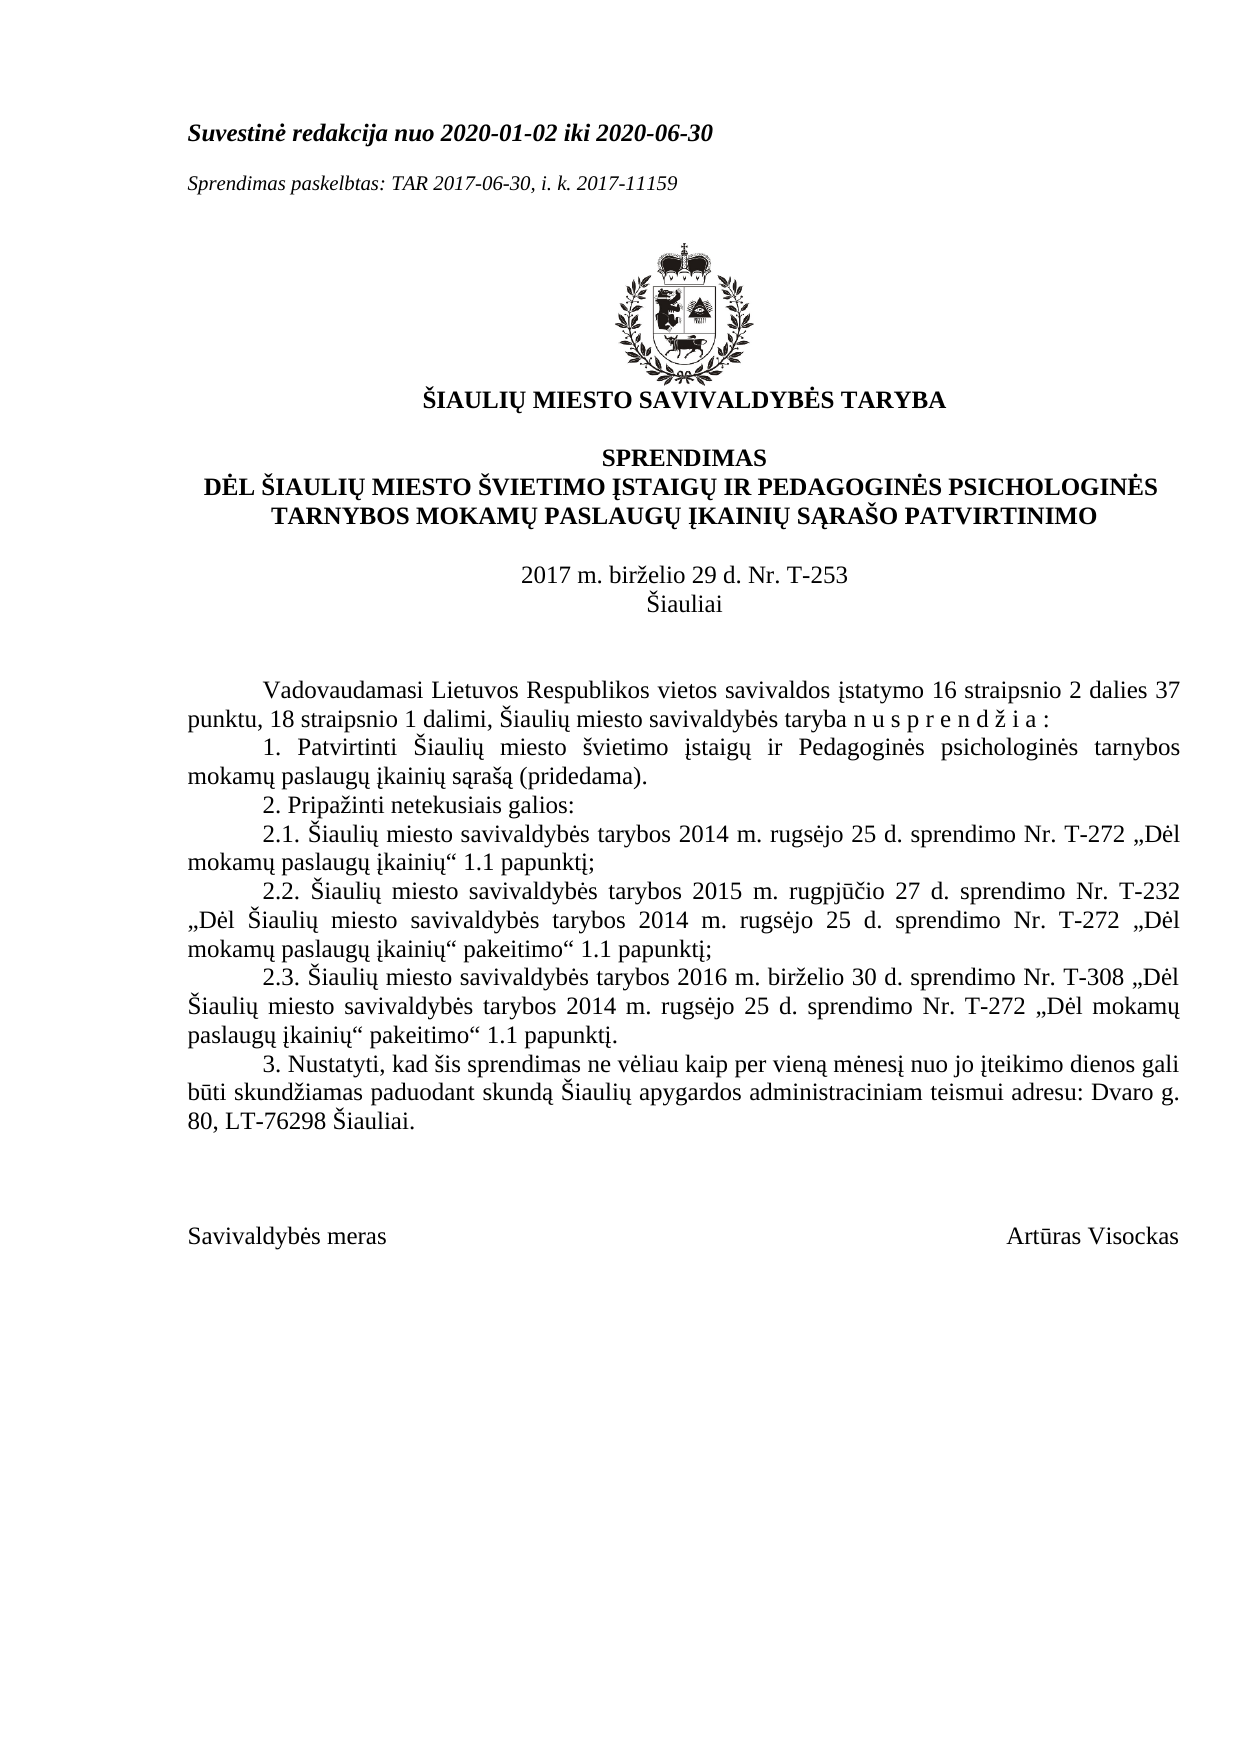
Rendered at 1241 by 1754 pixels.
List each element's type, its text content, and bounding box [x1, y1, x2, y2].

text 2.1. Šiaulių miesto savivaldybės tarybos 2014 m. rugsėjo 25 d. sprendimo Nr. T-272 „Dėl mokamų paslaugų įkainių“ 1.1 papunktį; [187, 819, 1181, 876]
text 3. Nustatyti, kad šis sprendimas ne vėliau kaip per vieną mėnesį nuo jo įteikimo dienos gali būti skundžiamas paduodant skundą Šiaulių apygardos administraciniam teismui adresu: Dvaro g. 80, LT-76298 Šiauliai. [187, 1049, 1181, 1135]
text 2.3. Šiaulių miesto savivaldybės tarybos 2016 m. birželio 30 d. sprendimo Nr. T-308 „Dėl Šiaulių miesto savivaldybės tarybos 2014 m. rugsėjo 25 d. sprendimo Nr. T-272 „Dėl mokamų paslaugų įkainių“ pakeitimo“ 1.1 papunktį. [187, 962, 1181, 1049]
text Savivaldybės meras Artūras Visockas [187, 1221, 1181, 1250]
text 1. Patvirtinti Šiaulių miesto švietimo įstaigų ir Pedagoginės psichologinės tarnybos mokamų paslaugų įkainių sąrašą (pridedama). [187, 732, 1181, 790]
text SPRENDIMAS DĖL ŠIAULIŲ MIESTO ŠVIETIMO ĮSTAIGŲ IR PEDAGOGINĖS PSICHOLOGINĖS [187, 443, 1181, 501]
text Šiaulių miesto savivaldybės taryba [187, 385, 1181, 414]
text Suvestinė redakcija nuo 2020-01-02 iki 2020-06-30 [187, 118, 1181, 147]
text 2.2. Šiaulių miesto savivaldybės tarybos 2015 m. rugpjūčio 27 d. sprendimo Nr. T-232 „Dėl Šiaulių miesto savivaldybės tarybos 2014 m. rugsėjo 25 d. sprendimo Nr. T-272 „Dėl mokamų paslaugų įkainių“ pakeitimo“ 1.1 papunktį; [187, 876, 1181, 962]
text Šiauliai [187, 589, 1181, 617]
text 2. Pripažinti netekusiais galios: [187, 790, 1181, 819]
text 2017 m. birželio 29 d. Nr. T-253 [187, 560, 1181, 589]
text Vadovaudamasi Lietuvos Respublikos vietos savivaldos įstatymo 16 straipsnio 2 dalies 37 punktu, 18 straipsnio 1 dalimi, Šiaulių miesto savivaldybės taryba nusprendžia: [187, 675, 1181, 732]
text Sprendimas paskelbtas: TAR 2017-06-30, i. k. 2017-11159 [187, 171, 1181, 195]
text TARNYBOS MOKAMŲ PASLAUGŲ ĮKAINIŲ SĄRAŠO PATVIRTINIMO [187, 501, 1181, 531]
